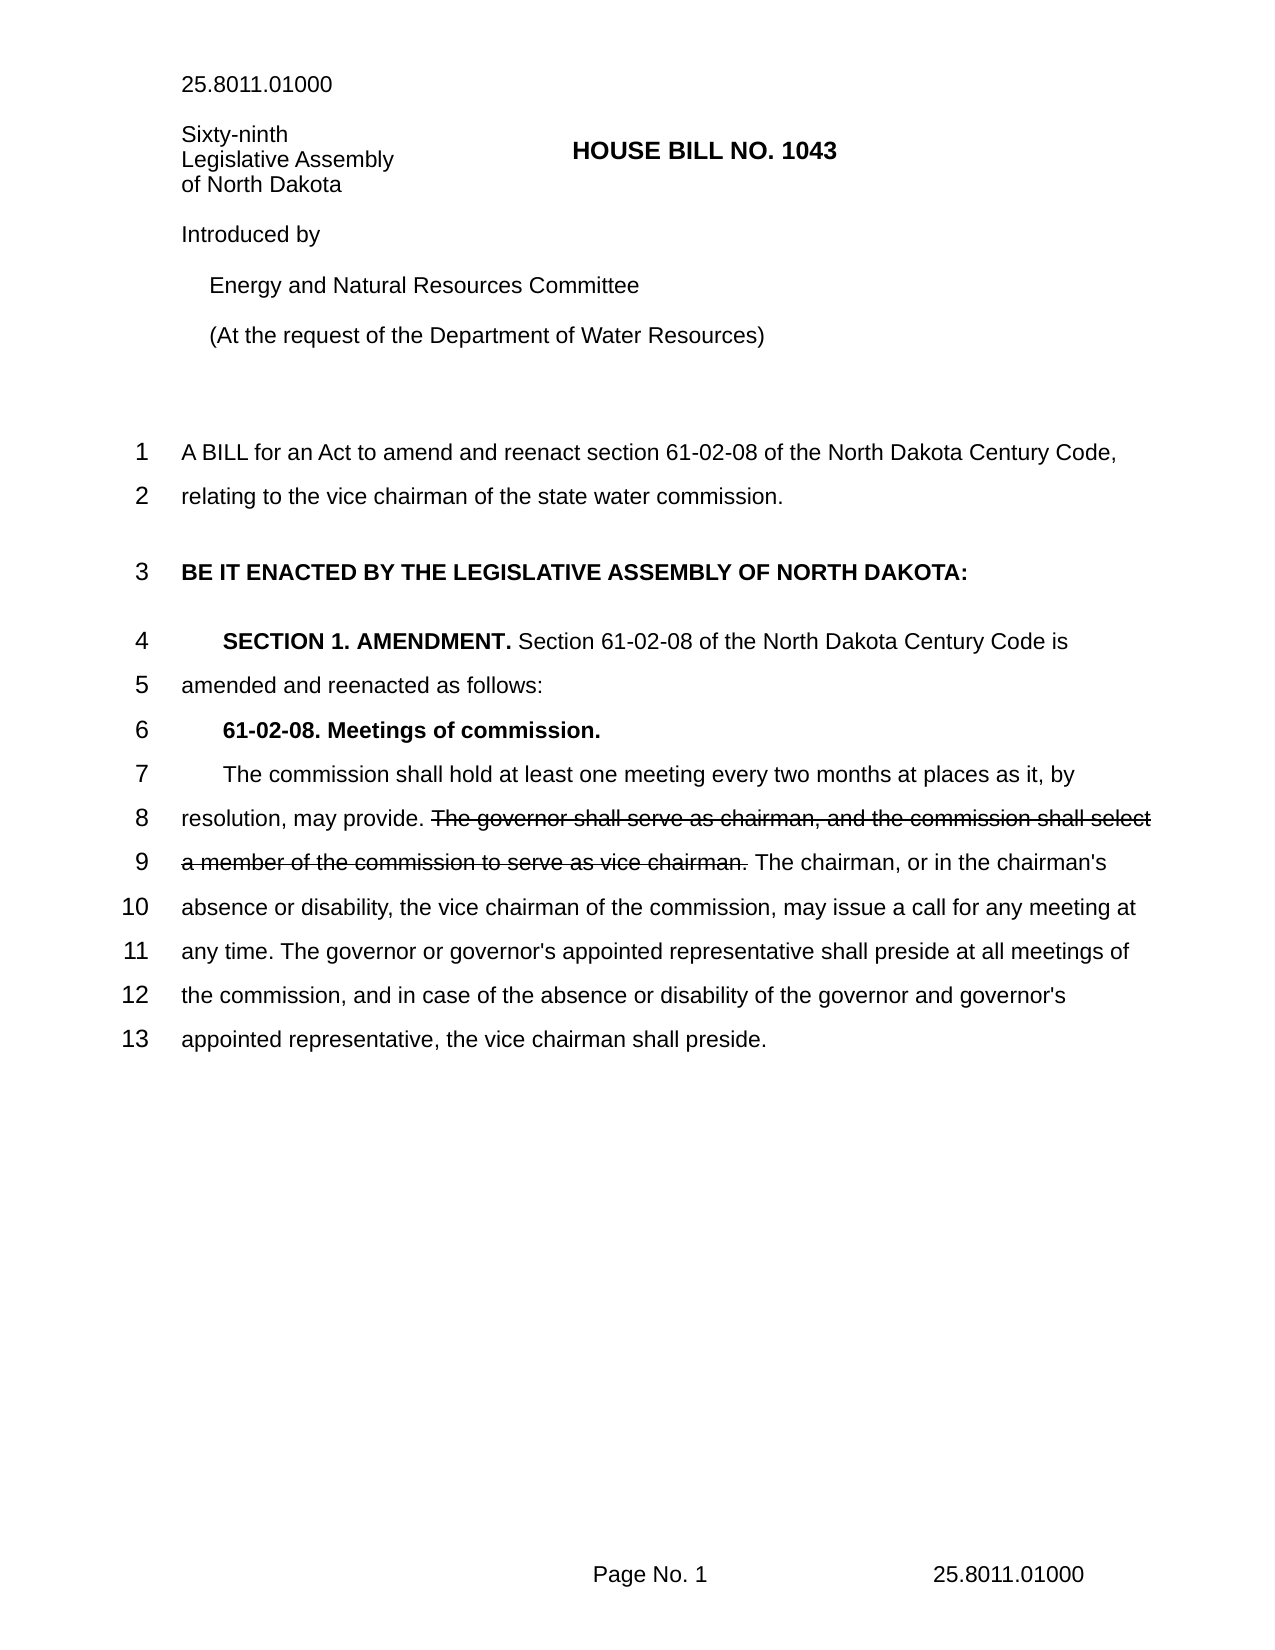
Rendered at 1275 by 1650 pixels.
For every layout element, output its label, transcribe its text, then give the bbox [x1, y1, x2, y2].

text Legislative Assembly [181, 148, 1154, 173]
text Energy and Natural Resources Committee [209, 275, 1154, 298]
title A BILL for an Act to amend and reenact section 61‑02‑08 of the North Dakota Century Code, relating to the vice chairman of the state water commission. [181, 425, 1154, 513]
text of North Dakota [181, 173, 1154, 198]
text BE IT ENACTED BY THE LEGISLATIVE ASSEMBLY OF NORTH DAKOTA: [181, 545, 1154, 589]
subtitle 61‑02‑08. Meetings of commission. [181, 703, 1154, 747]
text . [181, 73, 1154, 133]
text Introduced by [181, 223, 1154, 248]
title BILL NO. [565, 136, 837, 165]
text (At the request of the Department of Water Resources) [209, 325, 1154, 348]
text SECTION 1. AMENDMENT. Section 61‑02‑08 of the North Dakota Century Code is amended and reenacted as follows: [181, 614, 1154, 703]
text The commission shall hold at least one meeting every two months at places as it, by resolution, may provide. The governor shall serve as chairman, and the commission shall select a member of the commission to serve as vice chairman. The chairman, or in the chairman's absence or disability, the vice chairman of the commission, may issue a call for any meeting at any time. The governor or governor's appointed representative shall preside at all meetings of the commission, and in case of the absence or disability of the governor and governor's appointed representative, the vice chairman shall preside. [181, 747, 1154, 1057]
